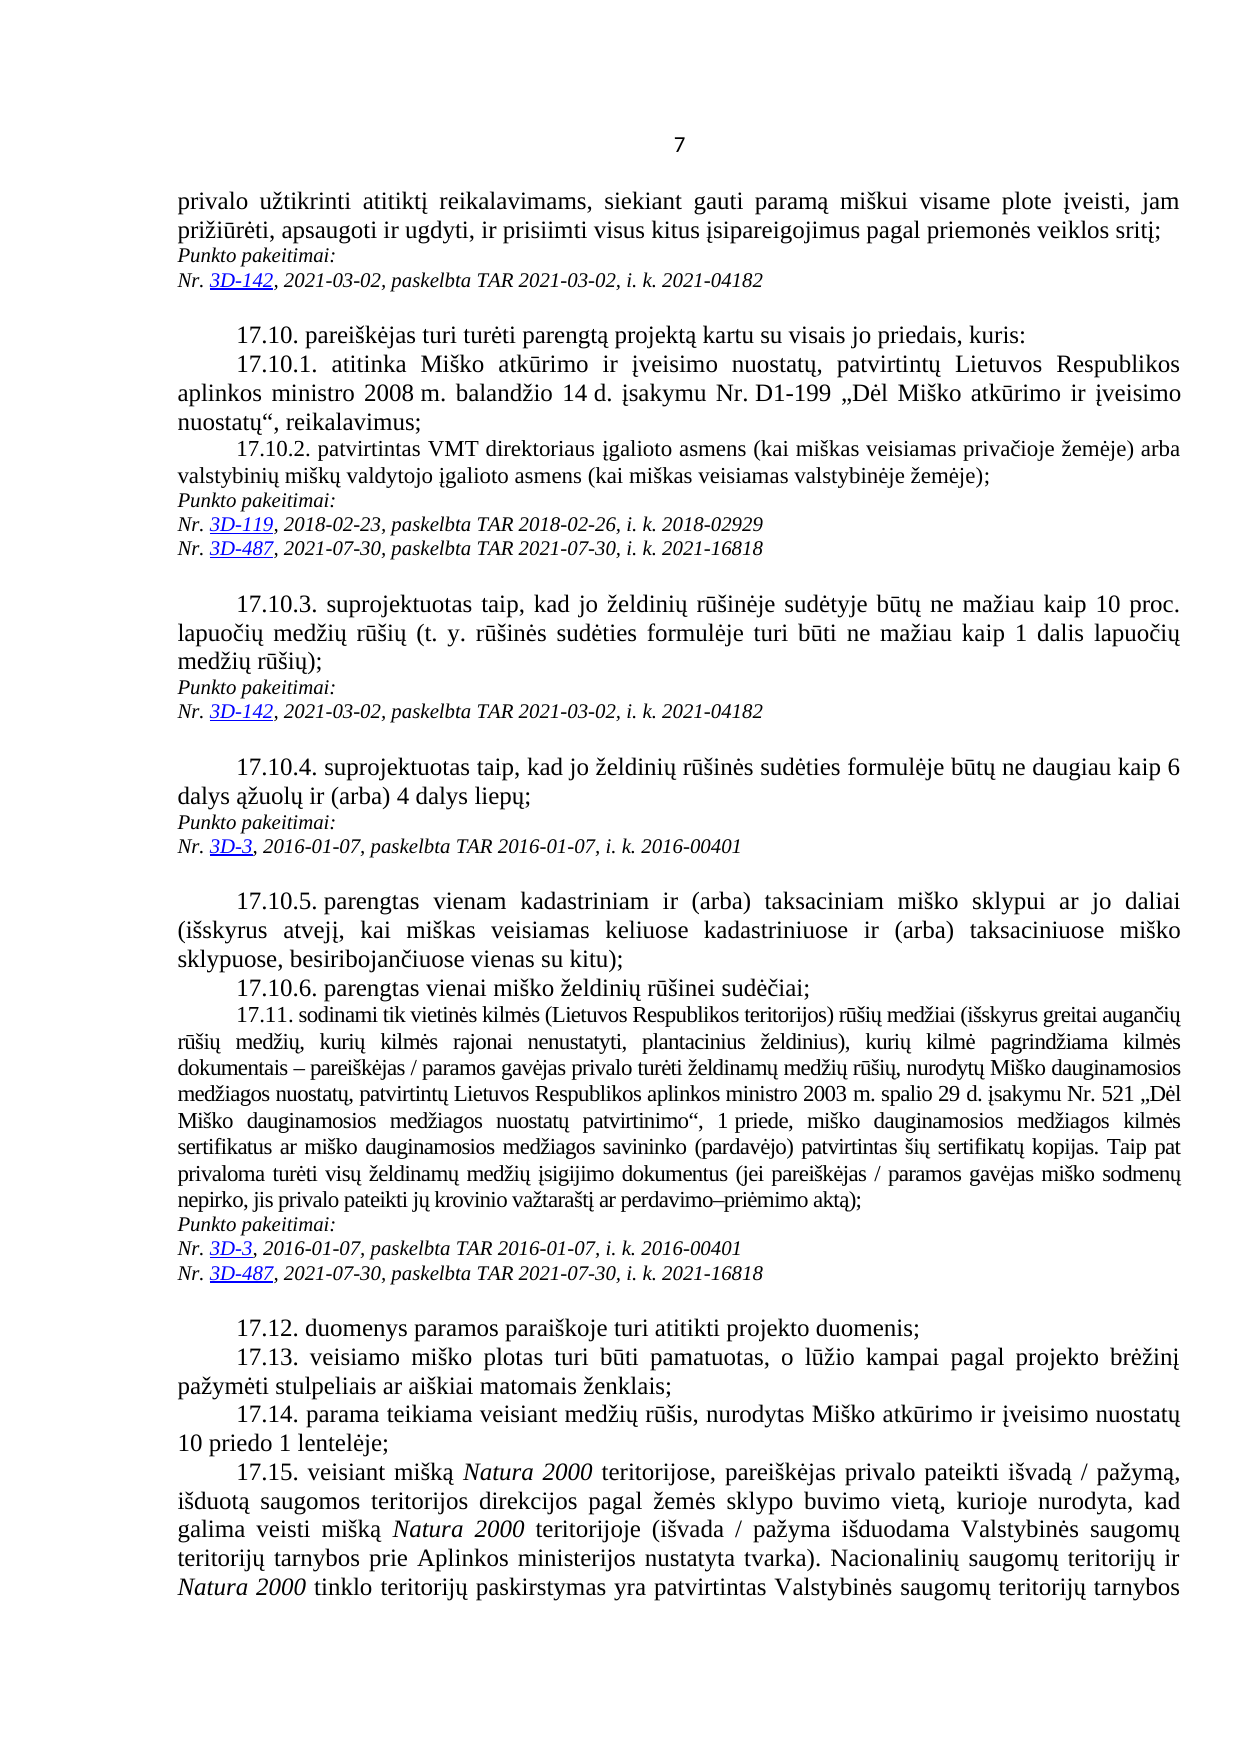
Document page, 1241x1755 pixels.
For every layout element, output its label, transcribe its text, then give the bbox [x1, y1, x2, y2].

text Punkto pakeitimai: [177, 243, 1181, 267]
text 17.12. duomenys paramos paraiškoje turi atitikti projekto duomenis; [177, 1313, 1181, 1342]
text Nr. 3D-3, 2016-01-07, paskelbta TAR 2016-01-07, i. k. 2016-00401 [177, 1236, 1181, 1260]
text 17.10.3. suprojektuotas taip, kad jo želdinių rūšinėje sudėtyje būtų ne mažiau kaip 10 proc. lapuočių medžių rūšių (t. y. rūšinės sudėties formulėje turi būti ne mažiau kaip 1 dalis lapuočių medžių rūšių); [177, 589, 1181, 675]
text 17.10.6. parengtas vienai miško želdinių rūšinei sudėčiai; [177, 973, 1181, 1001]
text Punkto pakeitimai: [177, 809, 1181, 834]
text Nr. 3D-119, 2018-02-23, paskelbta TAR 2018-02-26, i. k. 2018-02929 [177, 512, 1181, 536]
text Nr. 3D-487, 2021-07-30, paskelbta TAR 2021-07-30, i. k. 2021-16818 [177, 1260, 1181, 1284]
text 17.10.5. parengtas vienam kadastriniam ir (arba) taksaciniam miško sklypui ar jo daliai (išskyrus atvejį, kai miškas veisiamas keliuose kadastriniuose ir (arba) taksaciniuose miško sklypuose, besiribojančiuose vienas su kitu); [177, 886, 1181, 973]
text Punkto pakeitimai: [177, 488, 1181, 512]
text 17.10.2. patvirtintas VMT direktoriaus įgalioto asmens (kai miškas veisiamas privačioje žemėje) arba valstybinių miškų valdytojo įgalioto asmens (kai miškas veisiamas valstybinėje žemėje); [177, 435, 1181, 488]
text 17.13. veisiamo miško plotas turi būti pamatuotas, o lūžio kampai pagal projekto brėžinį pažymėti stulpeliais ar aiškiai matomais ženklais; [177, 1342, 1181, 1399]
text 17.11. sodinami tik vietinės kilmės (Lietuvos Respublikos teritorijos) rūšių medžiai (išskyrus greitai augančių rūšių medžių, kurių kilmės rajonai nenustatyti, plantacinius želdinius), kurių kilmė pagrindžiama kilmės dokumentais – pareiškėjas / paramos gavėjas privalo turėti želdinamų medžių rūšių, nurodytų Miško dauginamosios medžiagos nuostatų, patvirtintų Lietuvos Respublikos aplinkos ministro 2003 m. spalio 29 d. įsakymu Nr. 521 „Dėl Miško dauginamosios medžiagos nuostatų patvirtinimo“, 1 priede, miško dauginamosios medžiagos kilmės sertifikatus ar miško dauginamosios medžiagos savininko (pardavėjo) patvirtintas šių sertifikatų kopijas. Taip pat privaloma turėti visų želdinamų medžių įsigijimo dokumentus (jei pareiškėjas / paramos gavėjas miško sodmenų nepirko, jis privalo pateikti jų krovinio važtaraštį ar perdavimo–priėmimo aktą); [177, 1001, 1181, 1212]
text Nr. 3D-487, 2021-07-30, paskelbta TAR 2021-07-30, i. k. 2021-16818 [177, 536, 1181, 560]
text Nr. 3D-142, 2021-03-02, paskelbta TAR 2021-03-02, i. k. 2021-04182 [177, 699, 1181, 723]
text Punkto pakeitimai: [177, 1212, 1181, 1236]
text 17.10.4. suprojektuotas taip, kad jo želdinių rūšinės sudėties formulėje būtų ne daugiau kaip 6 dalys ąžuolų ir (arba) 4 dalys liepų; [177, 752, 1181, 809]
text Nr. 3D-142, 2021-03-02, paskelbta TAR 2021-03-02, i. k. 2021-04182 [177, 267, 1181, 292]
text 17.15. veisiant mišką Natura 2000 teritorijose, pareiškėjas privalo pateikti išvadą / pažymą, išduotą saugomos teritorijos direkcijos pagal žemės sklypo buvimo vietą, kurioje nurodyta, kad galima veisti mišką Natura 2000 teritorijoje (išvada / pažyma išduodama Valstybinės saugomų teritorijų tarnybos prie Aplinkos ministerijos nustatyta tvarka). Nacionalinių saugomų teritorijų ir Natura 2000 tinklo teritorijų paskirstymas yra patvirtintas Valstybinės saugomų teritorijų tarnybos [177, 1457, 1181, 1601]
text 17.10.1. atitinka Miško atkūrimo ir įveisimo nuostatų, patvirtintų Lietuvos Respublikos aplinkos ministro 2008 m. balandžio 14 d. įsakymu Nr. D1-199 „Dėl Miško atkūrimo ir įveisimo nuostatų“, reikalavimus; [177, 349, 1181, 435]
text 17.10. pareiškėjas turi turėti parengtą projektą kartu su visais jo priedais, kuris: [177, 320, 1181, 349]
text privalo užtikrinti atitiktį reikalavimams, siekiant gauti paramą miškui visame plote įveisti, jam prižiūrėti, apsaugoti ir ugdyti, ir prisiimti visus kitus įsipareigojimus pagal priemonės veiklos sritį; [177, 186, 1181, 243]
text 17.14. parama teikiama veisiant medžių rūšis, nurodytas Miško atkūrimo ir įveisimo nuostatų 10 priedo 1 lentelėje; [177, 1399, 1181, 1457]
text Nr. 3D-3, 2016-01-07, paskelbta TAR 2016-01-07, i. k. 2016-00401 [177, 834, 1181, 858]
text Punkto pakeitimai: [177, 675, 1181, 699]
